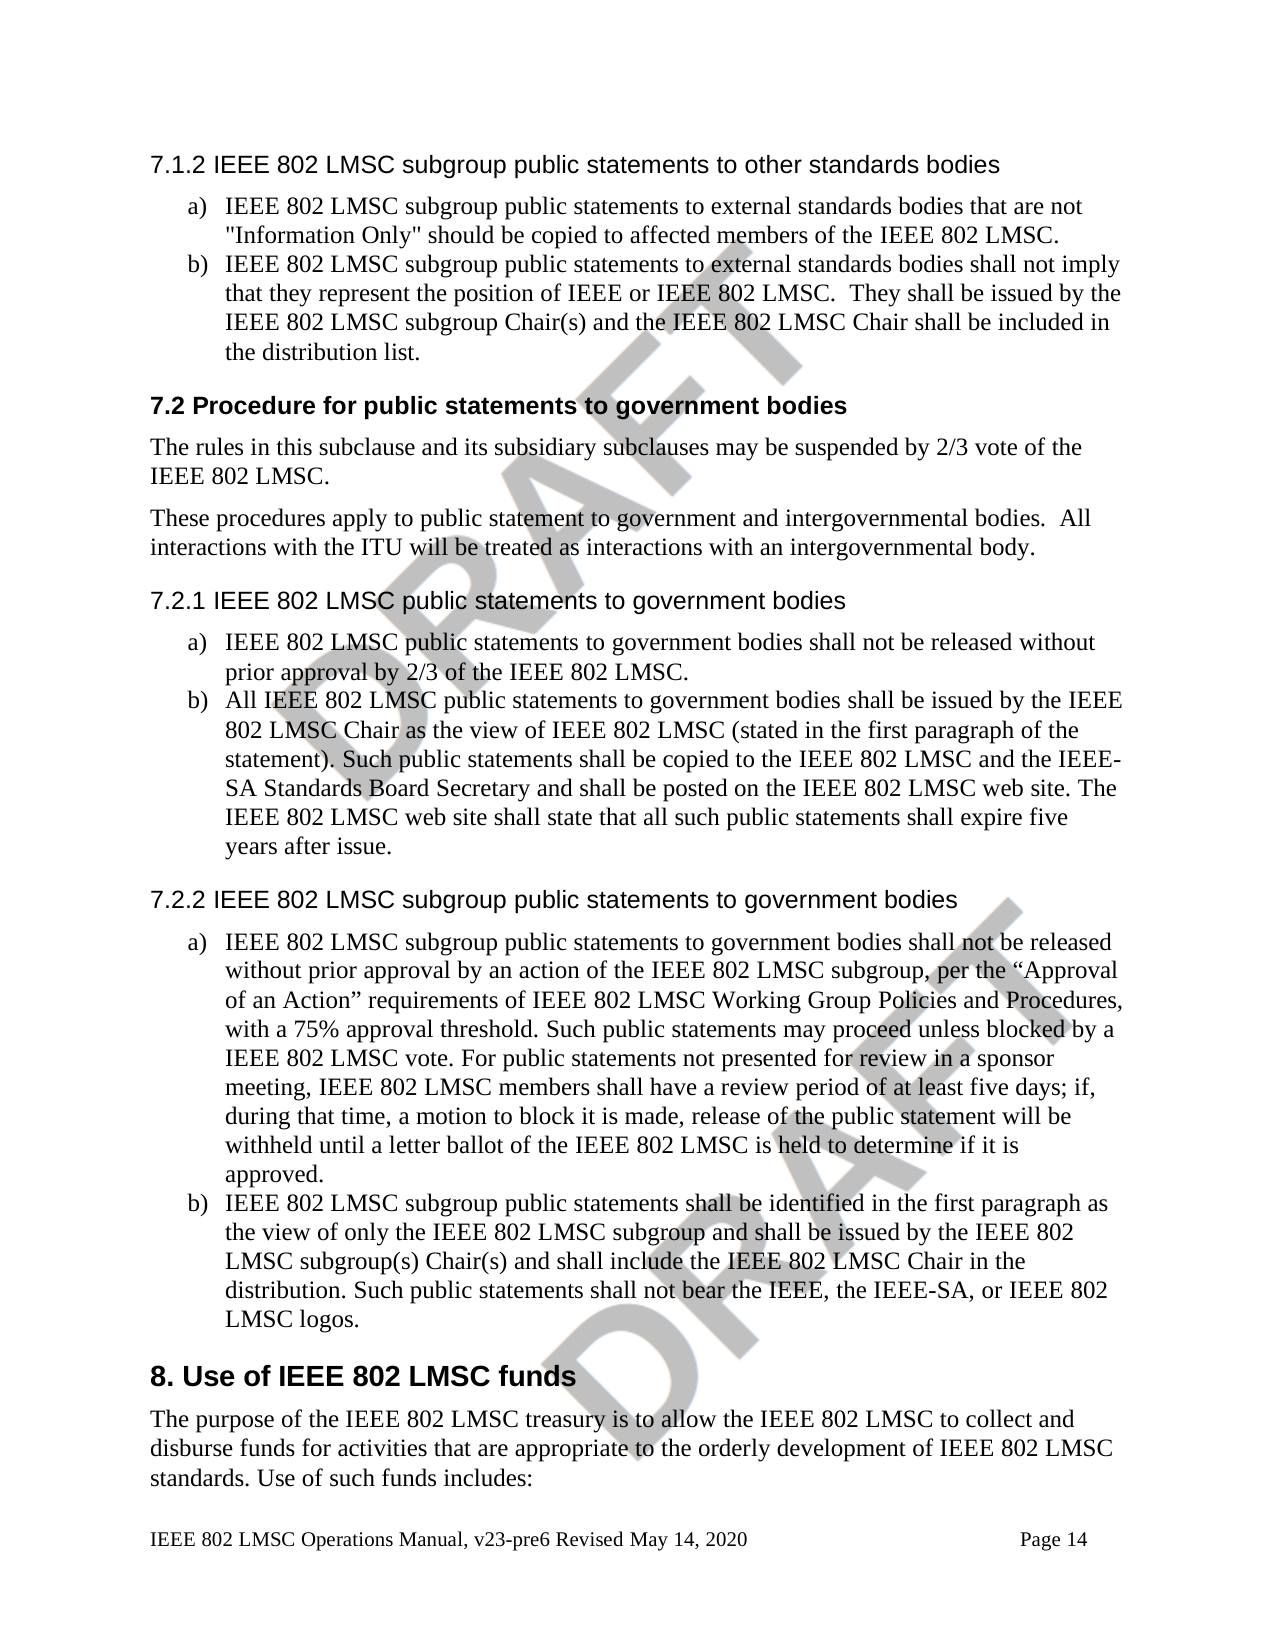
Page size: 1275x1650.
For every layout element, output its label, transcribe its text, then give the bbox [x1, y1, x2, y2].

subtitle IEEE 802 LMSC subgroup public statements to government bodies [150, 885, 1125, 914]
list IEEE 802 LMSC subgroup public statements to external standards bodies shall not imply that they represent the position of IEEE or IEEE 802 LMSC. They shall be issued by the IEEE 802 LMSC subgroup Chair(s) and the IEEE 802 LMSC Chair shall be included in the distribution list. [187, 249, 1125, 365]
list IEEE 802 LMSC subgroup public statements to external standards bodies that are not "Information Only" should be copied to affected members of the IEEE 802 LMSC. [187, 191, 1125, 249]
subtitle Procedure for public statements to government bodies [150, 391, 1125, 420]
text The purpose of the IEEE 802 LMSC treasury is to allow the IEEE 802 LMSC to collect and disburse funds for activities that are appropriate to the orderly development of IEEE 802 LMSC standards. Use of such funds includes: [150, 1404, 1125, 1491]
list IEEE 802 LMSC subgroup public statements to government bodies shall not be released without prior approval by an action of the IEEE 802 LMSC subgroup, per the “Approval of an Action” requirements of IEEE 802 LMSC Working Group Policies and Procedures, with a 75% approval threshold. Such public statements may proceed unless blocked by a IEEE 802 LMSC vote. For public statements not presented for review in a sponsor meeting, IEEE 802 LMSC members shall have a review period of at least five days; if, during that time, a motion to block it is made, release of the public statement will be withheld until a letter ballot of the IEEE 802 LMSC is held to determine if it is approved. [187, 926, 1125, 1188]
picture [149, 74, 1125, 1575]
list All IEEE 802 LMSC public statements to government bodies shall be issued by the IEEE 802 LMSC Chair as the view of IEEE 802 LMSC (stated in the first paragraph of the statement). Such public statements shall be copied to the IEEE 802 LMSC and the IEEE-SA Standards Board Secretary and shall be posted on the IEEE 802 LMSC web site. The IEEE 802 LMSC web site shall state that all such public statements shall expire five years after issue. [187, 685, 1125, 860]
subtitle IEEE 802 LMSC public statements to government bodies [150, 586, 1125, 615]
list IEEE 802 LMSC subgroup public statements shall be identified in the first paragraph as the view of only the IEEE 802 LMSC subgroup and shall be issued by the IEEE 802 LMSC subgroup(s) Chair(s) and shall include the IEEE 802 LMSC Chair in the distribution. Such public statements shall not bear the IEEE, the IEEE-SA, or IEEE 802 LMSC logos. [187, 1188, 1125, 1333]
text The rules in this subclause and its subsidiary subclauses may be suspended by 2/3 vote of the IEEE 802 LMSC. [150, 432, 1125, 490]
text These procedures apply to public statement to government and intergovernmental bodies. All interactions with the ITU will be treated as interactions with an intergovernmental body. [150, 503, 1125, 561]
subtitle Use of IEEE 802 LMSC funds [150, 1359, 1125, 1392]
list IEEE 802 LMSC public statements to government bodies shall not be released without prior approval by 2/3 of the IEEE 802 LMSC. [187, 627, 1125, 685]
subtitle IEEE 802 LMSC subgroup public statements to other standards bodies [150, 150, 1125, 179]
